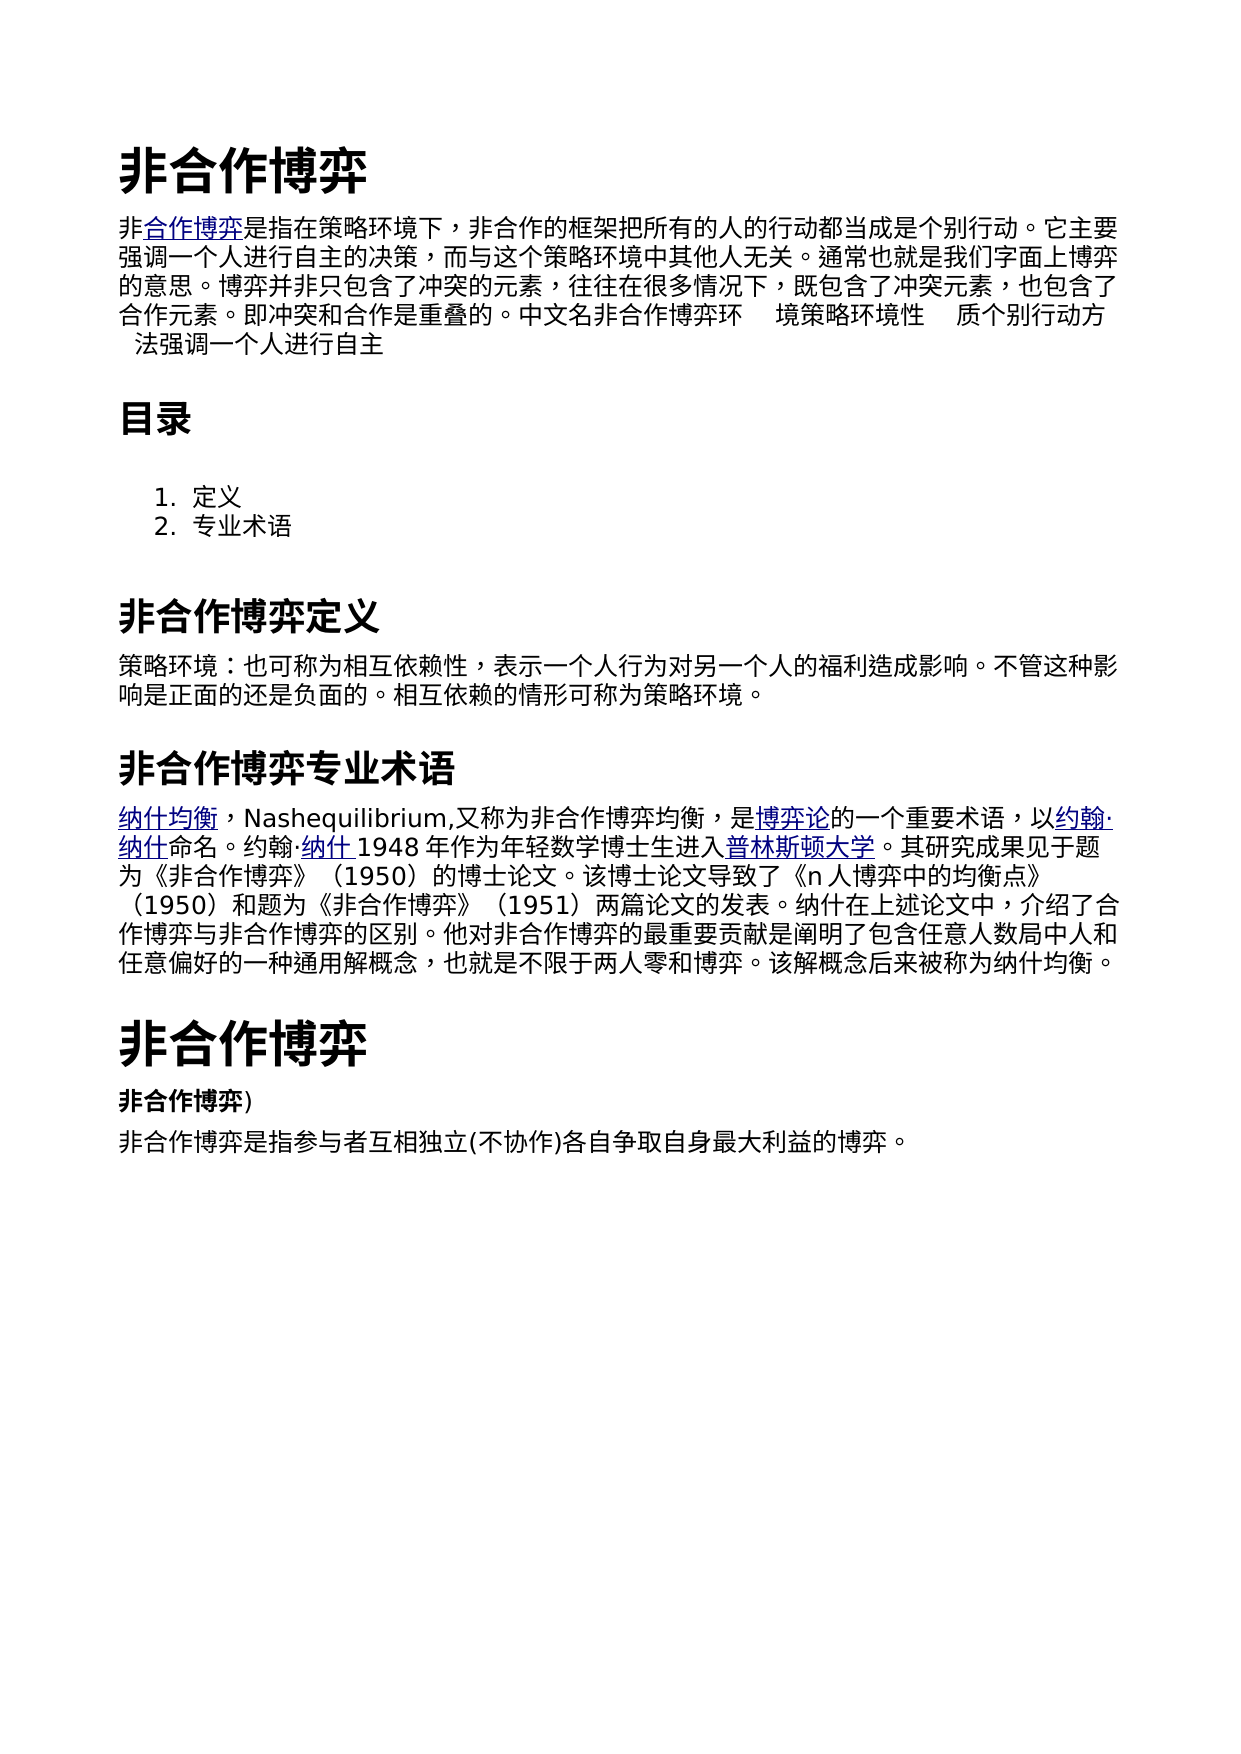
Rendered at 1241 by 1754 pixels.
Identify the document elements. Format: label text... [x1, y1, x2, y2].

text 非合作博弈是指参与者互相独立(不协作)各自争取自身最大利益的博弈。 [118, 1129, 1122, 1158]
text 非合作博弈) [118, 1087, 1122, 1116]
text 非合作博弈是指在策略环境下，非合作的框架把所有的人的行动都当成是个别行动。它主要强调一个人进行自主的决策，而与这个策略环境中其他人无关。通常也就是我们字面上博弈的意思。博弈并非只包含了冲突的元素，往往在很多情况下，既包含了冲突元素，也包含了合作元素。即冲突和合作是重叠的。中文名非合作博弈环 境策略环境性 质个别行动方 法强调一个人进行自主 [118, 214, 1122, 360]
subtitle 非合作博弈 [118, 143, 1122, 201]
text 纳什均衡，Nashequilibrium,又称为非合作博弈均衡，是博弈论的一个重要术语，以约翰·纳什命名。约翰·纳什1948年作为年轻数学博士生进入普林斯顿大学。其研究成果见于题为《非合作博弈》（1950）的博士论文。该博士论文导致了《n人博弈中的均衡点》（1950）和题为《非合作博弈》（1951）两篇论文的发表。纳什在上述论文中，介绍了合作博弈与非合作博弈的区别。他对非合作博弈的最重要贡献是阐明了包含任意人数局中人和任意偏好的一种通用解概念，也就是不限于两人零和博弈。该解概念后来被称为纳什均衡。 [118, 804, 1122, 979]
list 专业术语 [177, 512, 1122, 541]
subtitle 非合作博弈定义 [118, 596, 1122, 639]
list 定义 [177, 483, 1122, 512]
text 策略环境：也可称为相互依赖性，表示一个人行为对另一个人的福利造成影响。不管这种影响是正面的还是负面的。相互依赖的情形可称为策略环境。 [118, 652, 1122, 710]
subtitle 非合作博弈专业术语 [118, 748, 1122, 791]
subtitle 目录 [118, 397, 1122, 441]
subtitle 非合作博弈 [118, 1016, 1122, 1074]
